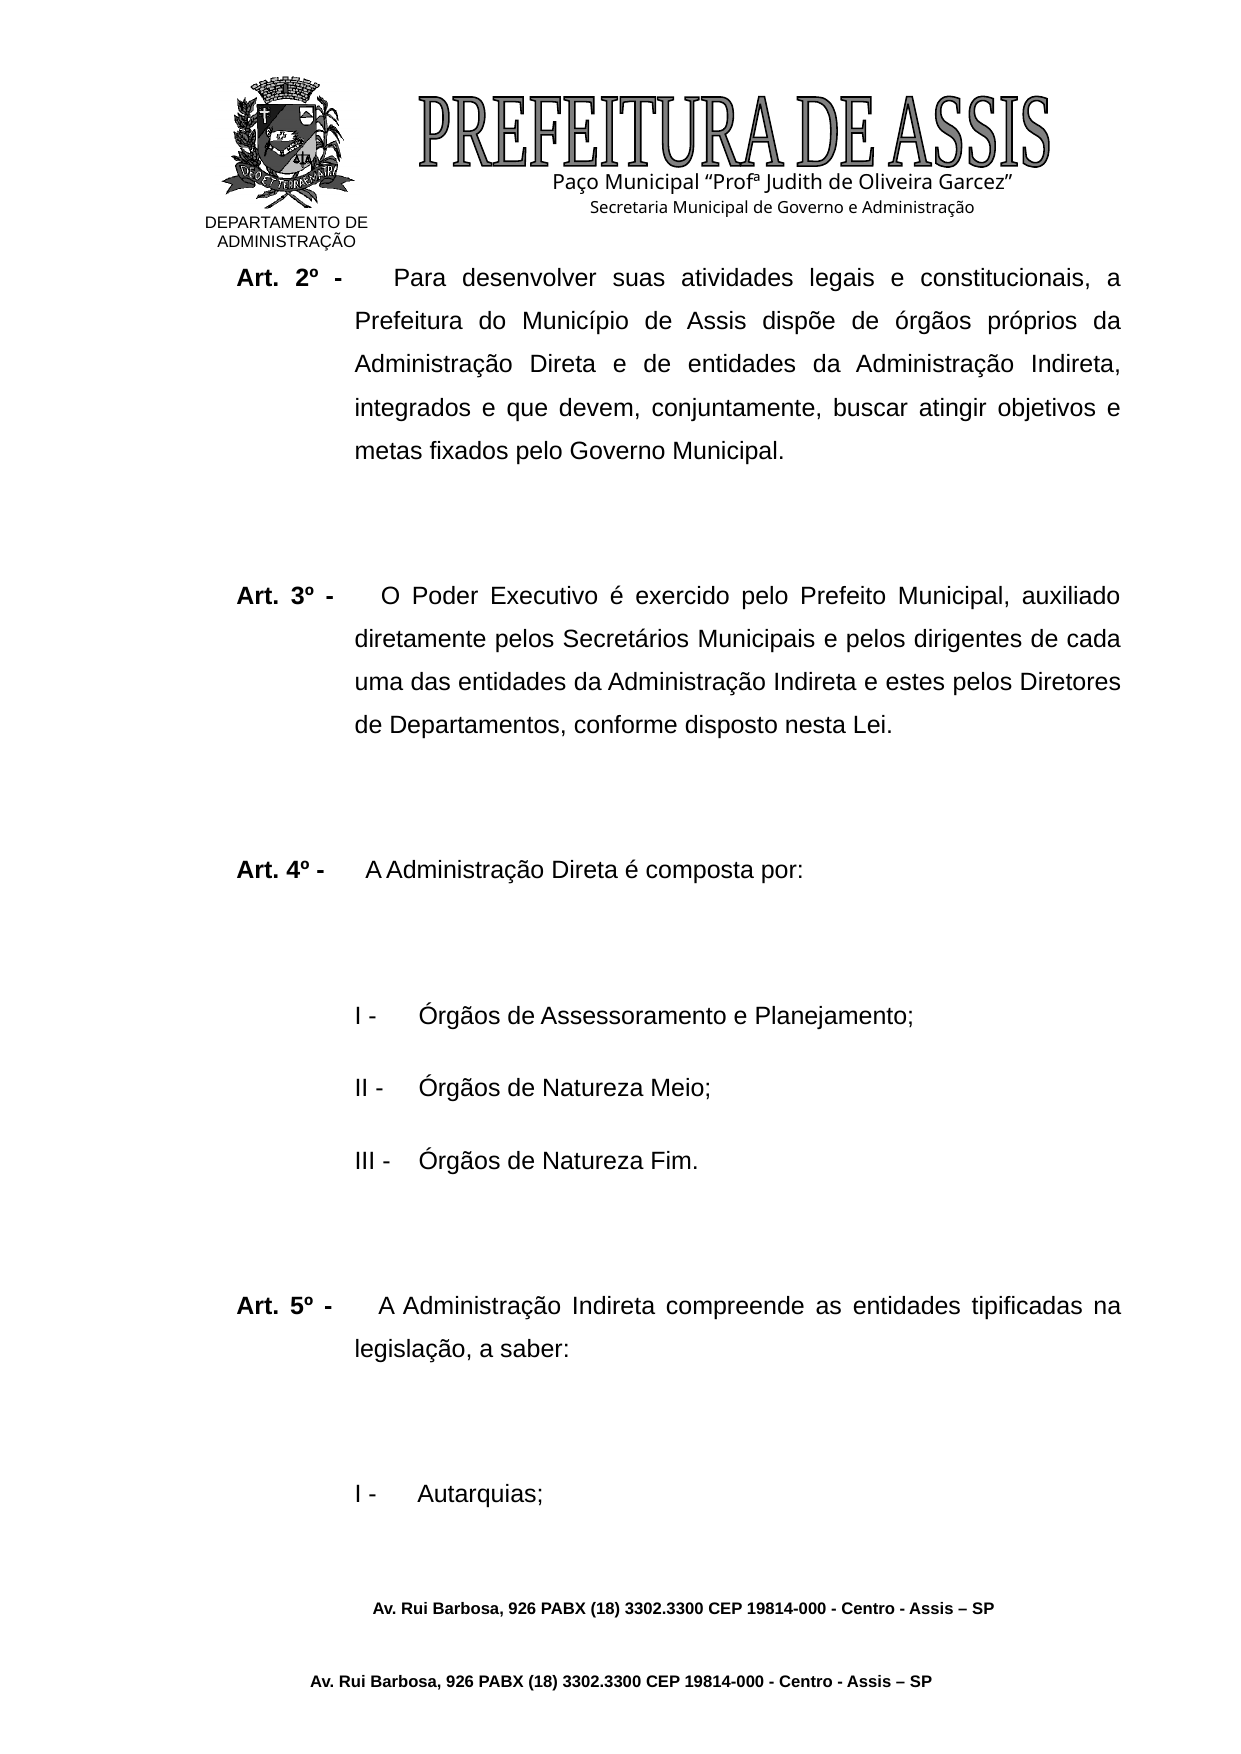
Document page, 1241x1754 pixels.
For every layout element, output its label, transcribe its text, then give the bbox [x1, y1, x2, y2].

text I - Órgãos de Assessoramento e Planejamento; [236, 1001, 1122, 1029]
text II - Órgãos de Natureza Meio; [236, 1073, 1122, 1102]
text I - Autarquias; [354, 1479, 1122, 1508]
text Art. 3º - O Poder Executivo é exercido pelo Prefeito Municipal, auxiliado diretamente pelos Secretários Municipais e pelos dirigentes de cada uma das entidades da Administração Indireta e estes pelos Diretores de Departamentos, conforme disposto nesta Lei. [236, 581, 1122, 739]
text III - Órgãos de Natureza Fim. [236, 1146, 1122, 1175]
text Art. 4º - A Administração Direta é composta por: [236, 856, 1122, 884]
text Art. 2º - Para desenvolver suas atividades legais e constitucionais, a Prefeitura do Município de Assis dispõe de órgãos próprios da Administração Direta e de entidades da Administração Indireta, integrados e que devem, conjuntamente, buscar atingir objetivos e metas fixados pelo Governo Municipal. [236, 263, 1122, 464]
text Art. 5º - A Administração Indireta compreende as entidades tipificadas na legislação, a saber: [236, 1291, 1122, 1363]
